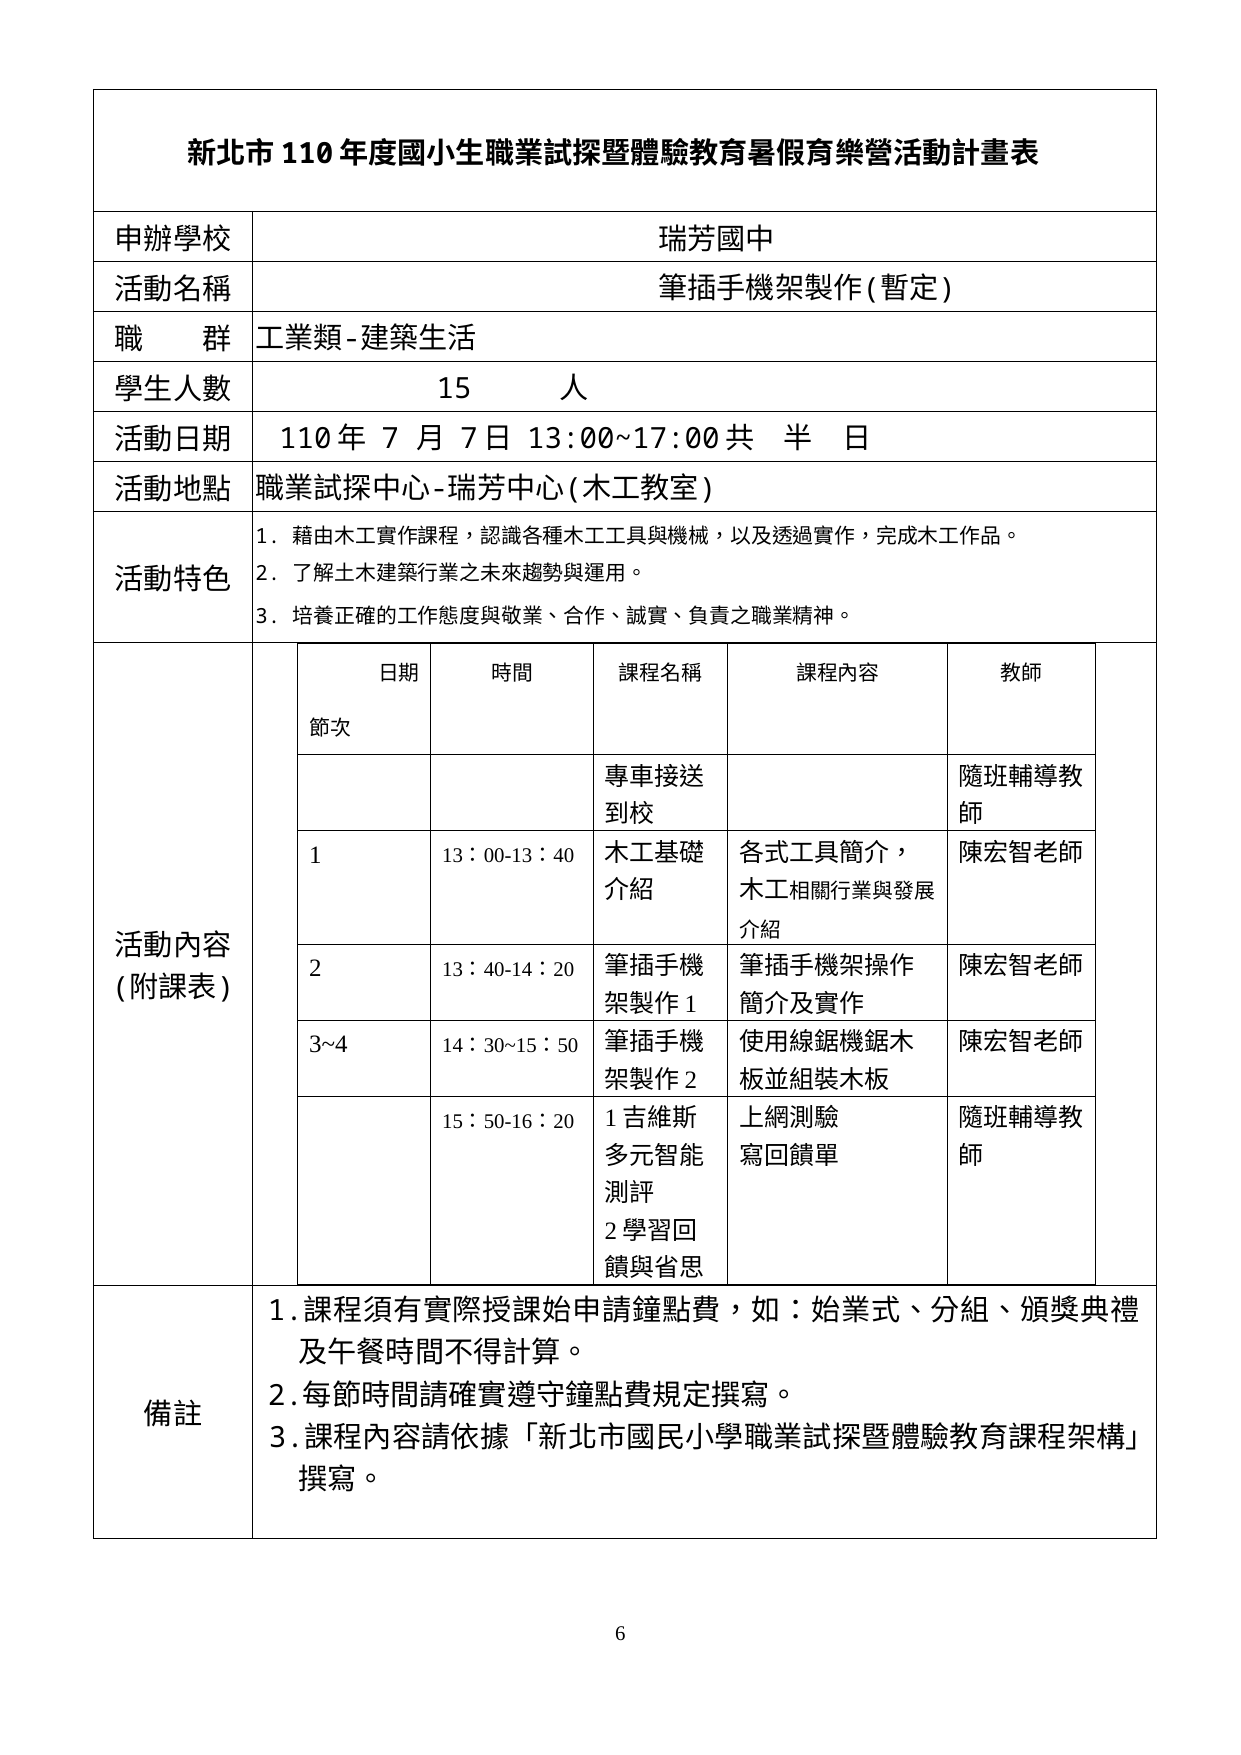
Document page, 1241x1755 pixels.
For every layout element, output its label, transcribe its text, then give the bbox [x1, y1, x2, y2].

table_cell [728, 755, 947, 830]
table_cell [298, 1097, 430, 1284]
table_cell 1.課程須有實際授課始申請鐘點費，如：始業式、分組、頒獎典禮及午餐時間不得計算。 2.每節時間請確實遵守鐘點費規定撰寫。 3.課程內容請依據「新北市國民小學職業試探暨體驗教育課程架構｣撰寫。 [253, 1286, 1156, 1538]
table_cell [253, 643, 297, 1285]
table_cell 筆插手機架製作1 [594, 945, 727, 1019]
table_cell 15 人 [253, 362, 1156, 411]
table_cell 3~4 [298, 1021, 430, 1096]
table_cell 學生人數 [94, 362, 252, 411]
table_cell 2 [298, 945, 430, 1019]
table_cell 使用線鋸機鋸木板並組裝木板 [728, 1021, 947, 1096]
table_cell 隨班輔導教師 [948, 755, 1095, 830]
table_cell [431, 755, 593, 830]
table_cell 1吉維斯多元智能測評 2學習回饋與省思 [594, 1097, 727, 1284]
table_cell 陳宏智老師 [948, 1021, 1095, 1096]
table_cell 活動日期 [94, 412, 252, 461]
table_cell 瑞芳國中 [253, 212, 1156, 261]
table_cell 陳宏智老師 [948, 945, 1095, 1019]
table_cell 陳宏智老師 [948, 831, 1095, 943]
table_header 教師 [948, 644, 1095, 754]
table_cell 筆插手機架製作2 [594, 1021, 727, 1096]
table_cell 各式工具簡介，木工相關行業與發展介紹 [728, 831, 947, 943]
table_cell 1. 藉由木工實作課程，認識各種木工工具與機械，以及透過實作，完成木工作品。 2. 了解土木建築行業之未來趨勢與運用。 3. 培養正確的工作態度與敬業、合作、誠實、負責之職業精神。 [253, 512, 1156, 642]
table_cell 備註 [94, 1286, 252, 1538]
table_cell 活動內容(附課表) [94, 643, 252, 1285]
table_cell 職 群 [94, 312, 252, 361]
table_cell 活動特色 [94, 512, 252, 642]
table_cell 活動地點 [94, 462, 252, 511]
table_cell 活動名稱 [94, 262, 252, 311]
table_cell 新北市110年度國小生職業試探暨體驗教育暑假育樂營活動計畫表 [94, 90, 1156, 211]
table_cell 筆插手機架操作簡介及實作 [728, 945, 947, 1019]
table_cell 15：50-16：20 [431, 1097, 593, 1284]
table_cell 申辦學校 [94, 212, 252, 261]
table_cell 木工基礎介紹 [594, 831, 727, 943]
table_header 課程內容 [728, 644, 947, 754]
table_cell 13：40-14：20 [431, 945, 593, 1019]
table_cell 110年 7 月 7日 13:00~17:00共 半 日 [253, 412, 1156, 461]
table_cell 筆插手機架製作(暫定) [253, 262, 1156, 311]
table_cell 13：00-13：40 [431, 831, 593, 943]
table_cell 1 [298, 831, 430, 943]
table_cell 隨班輔導教師 [948, 1097, 1095, 1284]
table_cell [298, 755, 430, 830]
table_cell 14：30~15：50 [431, 1021, 593, 1096]
table_cell 職業試探中心-瑞芳中心(木工教室) [253, 462, 1156, 511]
table_header 課程名稱 [594, 644, 727, 754]
table_cell 工業類-建築生活 [253, 312, 1156, 361]
table_cell [1096, 643, 1156, 1285]
table_cell 專車接送到校 [594, 755, 727, 830]
table_cell 上網測驗 寫回饋單 [728, 1097, 947, 1284]
table_header 日期 節次 [298, 644, 430, 754]
table_header 時間 [431, 644, 593, 754]
